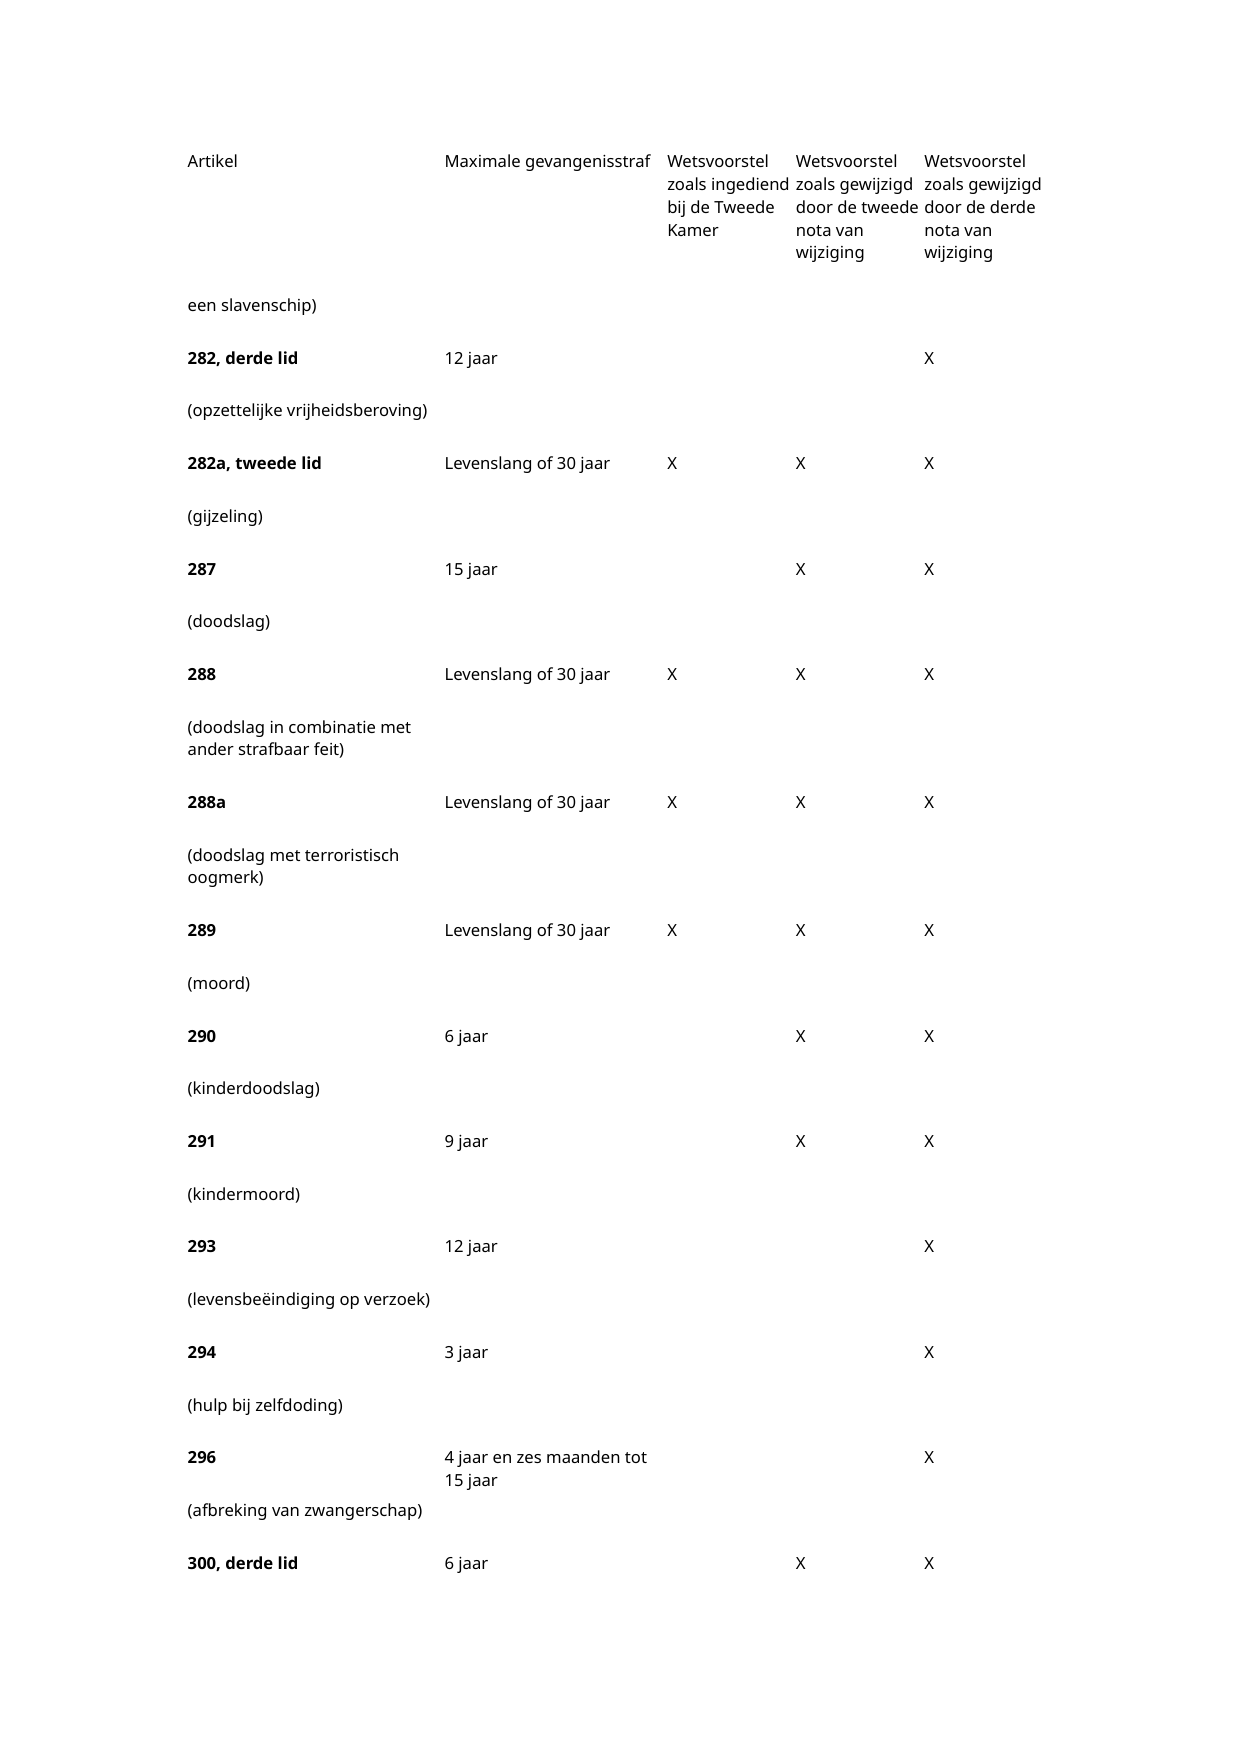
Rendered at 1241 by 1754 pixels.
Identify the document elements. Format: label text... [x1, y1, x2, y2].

table_cell X [924, 791, 1053, 919]
table_cell [924, 294, 1053, 346]
table_cell 296 (afbreking van zwangerschap) [188, 1446, 444, 1551]
table_cell  [667, 346, 796, 452]
table_cell 12 jaar [444, 1235, 667, 1340]
table_cell X [924, 1340, 1053, 1446]
table_cell 15 jaar [444, 557, 667, 662]
table_cell 289 (moord) [188, 919, 444, 1024]
table_cell  [667, 1235, 796, 1340]
table_cell  [667, 557, 796, 662]
table_cell  [796, 1340, 924, 1446]
table_cell X [924, 346, 1053, 452]
table_cell X [667, 452, 796, 557]
table_cell X [667, 791, 796, 919]
table_cell  [667, 1551, 796, 1574]
table_header Wetsvoorstel zoals gewijzigd door de tweede nota van wijziging [796, 150, 924, 293]
table_cell X [796, 452, 924, 557]
table_cell X [796, 791, 924, 919]
table_header Maximale gevangenisstraf [444, 150, 667, 293]
table_cell  [796, 1235, 924, 1340]
table_cell 287 (doodslag) [188, 557, 444, 662]
table_cell X [796, 1551, 924, 1574]
table_cell X [796, 1024, 924, 1129]
table_cell Levenslang of 30 jaar [444, 452, 667, 557]
table_cell X [924, 1446, 1053, 1551]
table_cell  [667, 1130, 796, 1235]
table_cell X [924, 1130, 1053, 1235]
table_cell 12 jaar [444, 346, 667, 452]
table_header Wetsvoorstel zoals ingediend bij de Tweede Kamer [667, 150, 796, 293]
table_cell 291 (kindermoord) [188, 1130, 444, 1235]
table_cell 293 (levensbeëindiging op verzoek) [188, 1235, 444, 1340]
table_cell X [667, 919, 796, 1024]
table_cell 288 (doodslag in combinatie met ander strafbaar feit) [188, 663, 444, 791]
table_cell een slavenschip) [188, 294, 444, 346]
table_cell  [667, 294, 796, 346]
table_cell X [796, 663, 924, 791]
table_cell 4 jaar en zes maanden tot 15 jaar [444, 1446, 667, 1551]
table_cell 6 jaar [444, 1024, 667, 1129]
table_cell 294 (hulp bij zelfdoding) [188, 1340, 444, 1446]
table_cell X [924, 557, 1053, 662]
table_cell  [667, 1340, 796, 1446]
table_cell  [796, 294, 924, 346]
table_cell X [924, 663, 1053, 791]
table_cell 290 (kinderdoodslag) [188, 1024, 444, 1129]
table_cell Levenslang of 30 jaar [444, 919, 667, 1024]
table_cell 6 jaar [444, 1551, 667, 1574]
table_cell X [924, 919, 1053, 1024]
table_cell 3 jaar [444, 1340, 667, 1446]
table_cell [444, 294, 667, 346]
table_cell Levenslang of 30 jaar [444, 663, 667, 791]
table_cell 288a (doodslag met terroristisch oogmerk) [188, 791, 444, 919]
table_cell 9 jaar [444, 1130, 667, 1235]
table_cell  [667, 1446, 796, 1551]
table_cell  [796, 346, 924, 452]
table_cell Levenslang of 30 jaar [444, 791, 667, 919]
table_cell X [796, 919, 924, 1024]
table_cell X [796, 1130, 924, 1235]
table_cell X [924, 1551, 1053, 1574]
table_cell X [796, 557, 924, 662]
table_cell X [924, 1024, 1053, 1129]
table_cell  [667, 1024, 796, 1129]
table_cell X [924, 452, 1053, 557]
table_cell X [667, 663, 796, 791]
table_cell 300, derde lid [188, 1551, 444, 1574]
table_cell 282a, tweede lid (gijzeling) [188, 452, 444, 557]
table_header Wetsvoorstel zoals gewijzigd door de derde nota van wijziging [924, 150, 1053, 293]
table_cell 282, derde lid (opzettelijke vrijheidsberoving) [188, 346, 444, 452]
table_cell  [796, 1446, 924, 1551]
table_header Artikel [188, 150, 444, 293]
table_cell X [924, 1235, 1053, 1340]
